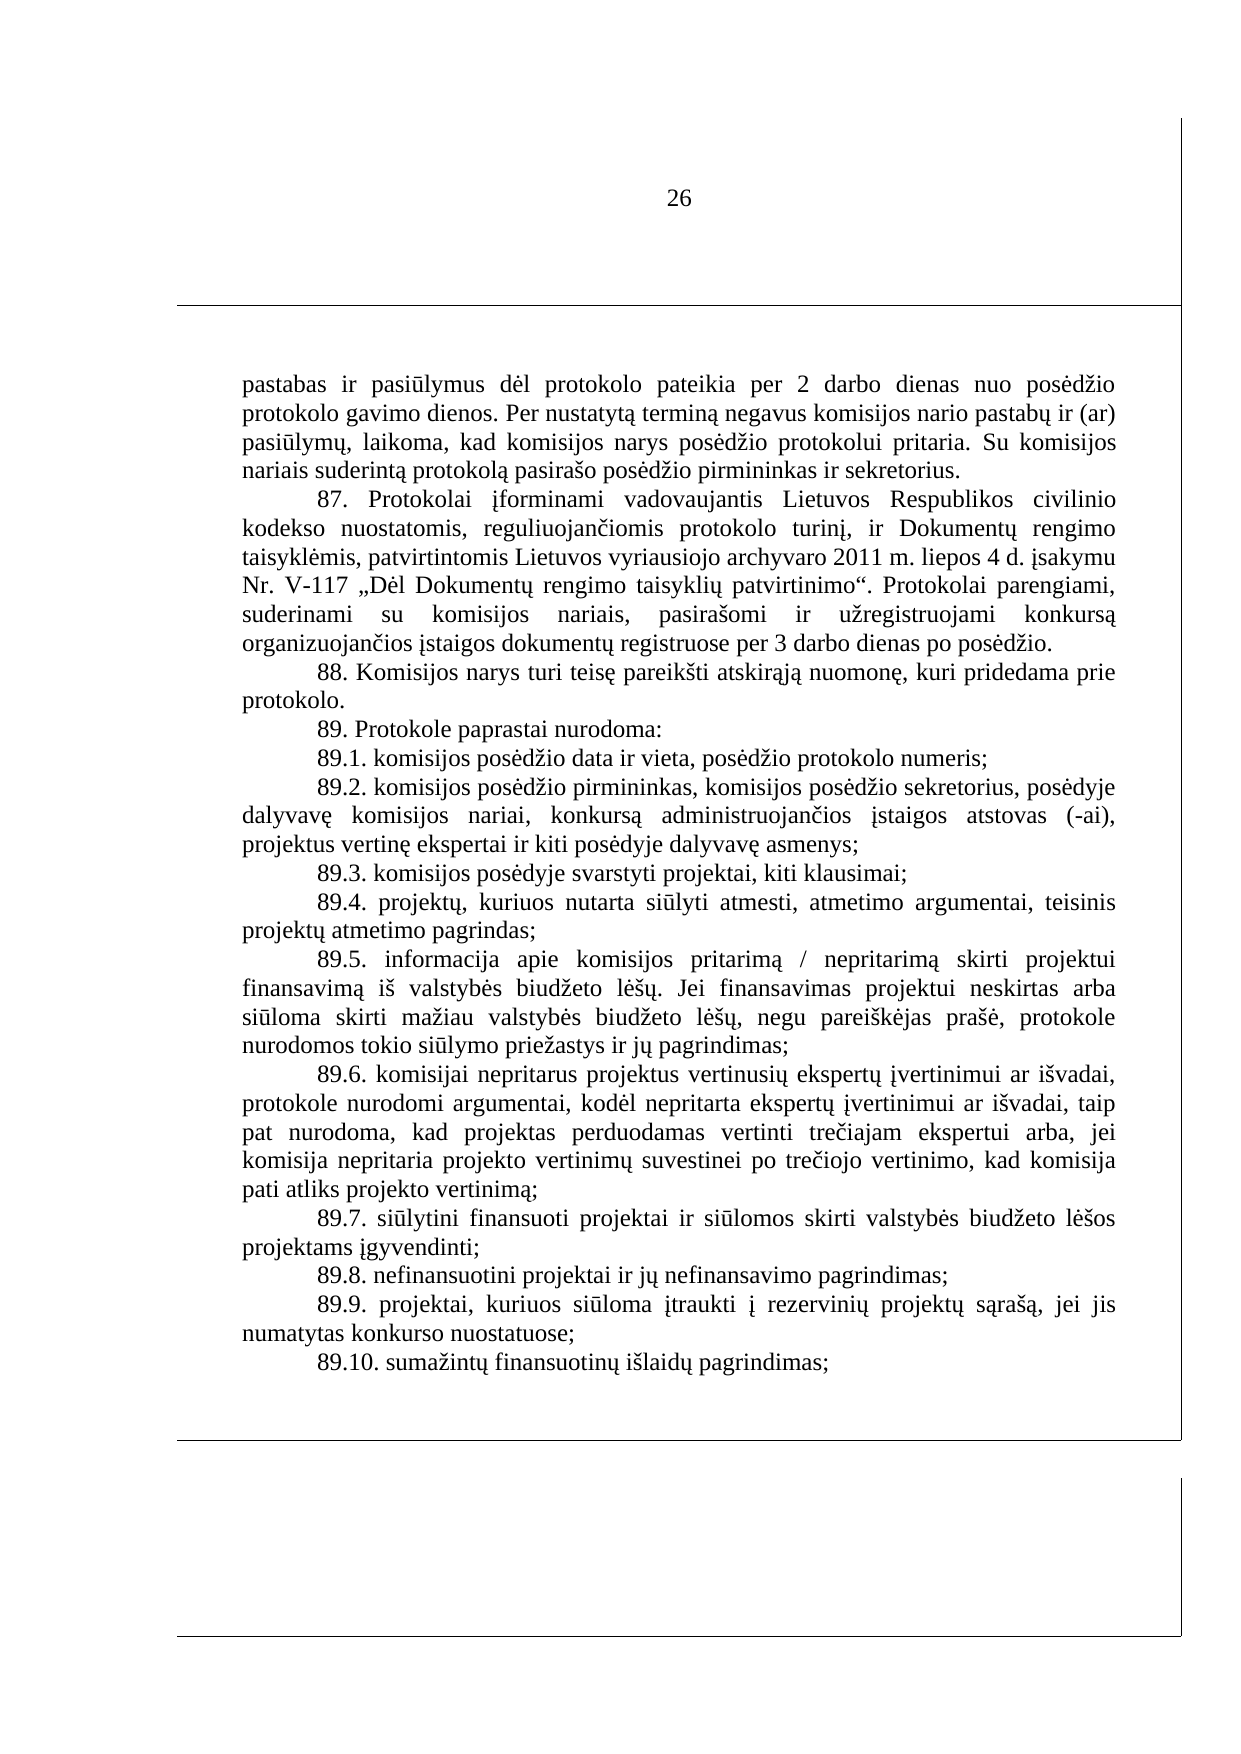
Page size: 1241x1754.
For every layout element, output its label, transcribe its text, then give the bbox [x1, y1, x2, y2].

text 89.5. informacija apie komisijos pritarimą / nepritarimą skirti projektui finansavimą iš valstybės biudžeto lėšų. Jei finansavimas projektui neskirtas arba siūloma skirti mažiau valstybės biudžeto lėšų, negu pareiškėjas prašė, protokole nurodomos tokio siūlymo priežastys ir jų pagrindimas; [177, 944, 1181, 1059]
text 89.4. projektų, kuriuos nutarta siūlyti atmesti, atmetimo argumentai, teisinis projektų atmetimo pagrindas; [177, 887, 1181, 944]
text 89.1. komisijos posėdžio data ir vieta, posėdžio protokolo numeris; [177, 743, 1181, 772]
text 89.7. siūlytini finansuoti projektai ir siūlomos skirti valstybės biudžeto lėšos projektams įgyvendinti; [177, 1203, 1181, 1261]
text 89.3. komisijos posėdyje svarstyti projektai, kiti klausimai; [177, 858, 1181, 887]
text pastabas ir pasiūlymus dėl protokolo pateikia per 2 darbo dienas nuo posėdžio protokolo gavimo dienos. Per nustatytą terminą negavus komisijos nario pastabų ir (ar) pasiūlymų, laikoma, kad komisijos narys posėdžio protokolui pritaria. Su komisijos nariais suderintą protokolą pasirašo posėdžio pirmininkas ir sekretorius. [177, 305, 1181, 484]
text 89.6. komisijai nepritarus projektus vertinusių ekspertų įvertinimui ar išvadai, protokole nurodomi argumentai, kodėl nepritarta ekspertų įvertinimui ar išvadai, taip pat nurodoma, kad projektas perduodamas vertinti trečiajam ekspertui arba, jei komisija nepritaria projekto vertinimų suvestinei po trečiojo vertinimo, kad komisija pati atliks projekto vertinimą; [177, 1059, 1181, 1203]
text 89.10. sumažintų finansuotinų išlaidų pagrindimas; [177, 1347, 1181, 1440]
text 89.8. nefinansuotini projektai ir jų nefinansavimo pagrindimas; [177, 1261, 1181, 1289]
text 87. Protokolai įforminami vadovaujantis Lietuvos Respublikos civilinio kodekso nuostatomis, reguliuojančiomis protokolo turinį, ir Dokumentų rengimo taisyklėmis, patvirtintomis Lietuvos vyriausiojo archyvaro 2011 m. liepos 4 d. įsakymu Nr. V-117 „Dėl Dokumentų rengimo taisyklių patvirtinimo“. Protokolai parengiami, suderinami su komisijos nariais, pasirašomi ir užregistruojami konkursą organizuojančios įstaigos dokumentų registruose per 3 darbo dienas po posėdžio. [177, 484, 1181, 657]
text 88. Komisijos narys turi teisę pareikšti atskirąją nuomonę, kuri pridedama prie protokolo. [177, 657, 1181, 714]
text 89.9. projektai, kuriuos siūloma įtraukti į rezervinių projektų sąrašą, jei jis numatytas konkurso nuostatuose; [177, 1289, 1181, 1347]
text 89.2. komisijos posėdžio pirmininkas, komisijos posėdžio sekretorius, posėdyje dalyvavę komisijos nariai, konkursą administruojančios įstaigos atstovas (-ai), projektus vertinę ekspertai ir kiti posėdyje dalyvavę asmenys; [177, 772, 1181, 858]
text 89. Protokole paprastai nurodoma: [177, 714, 1181, 743]
